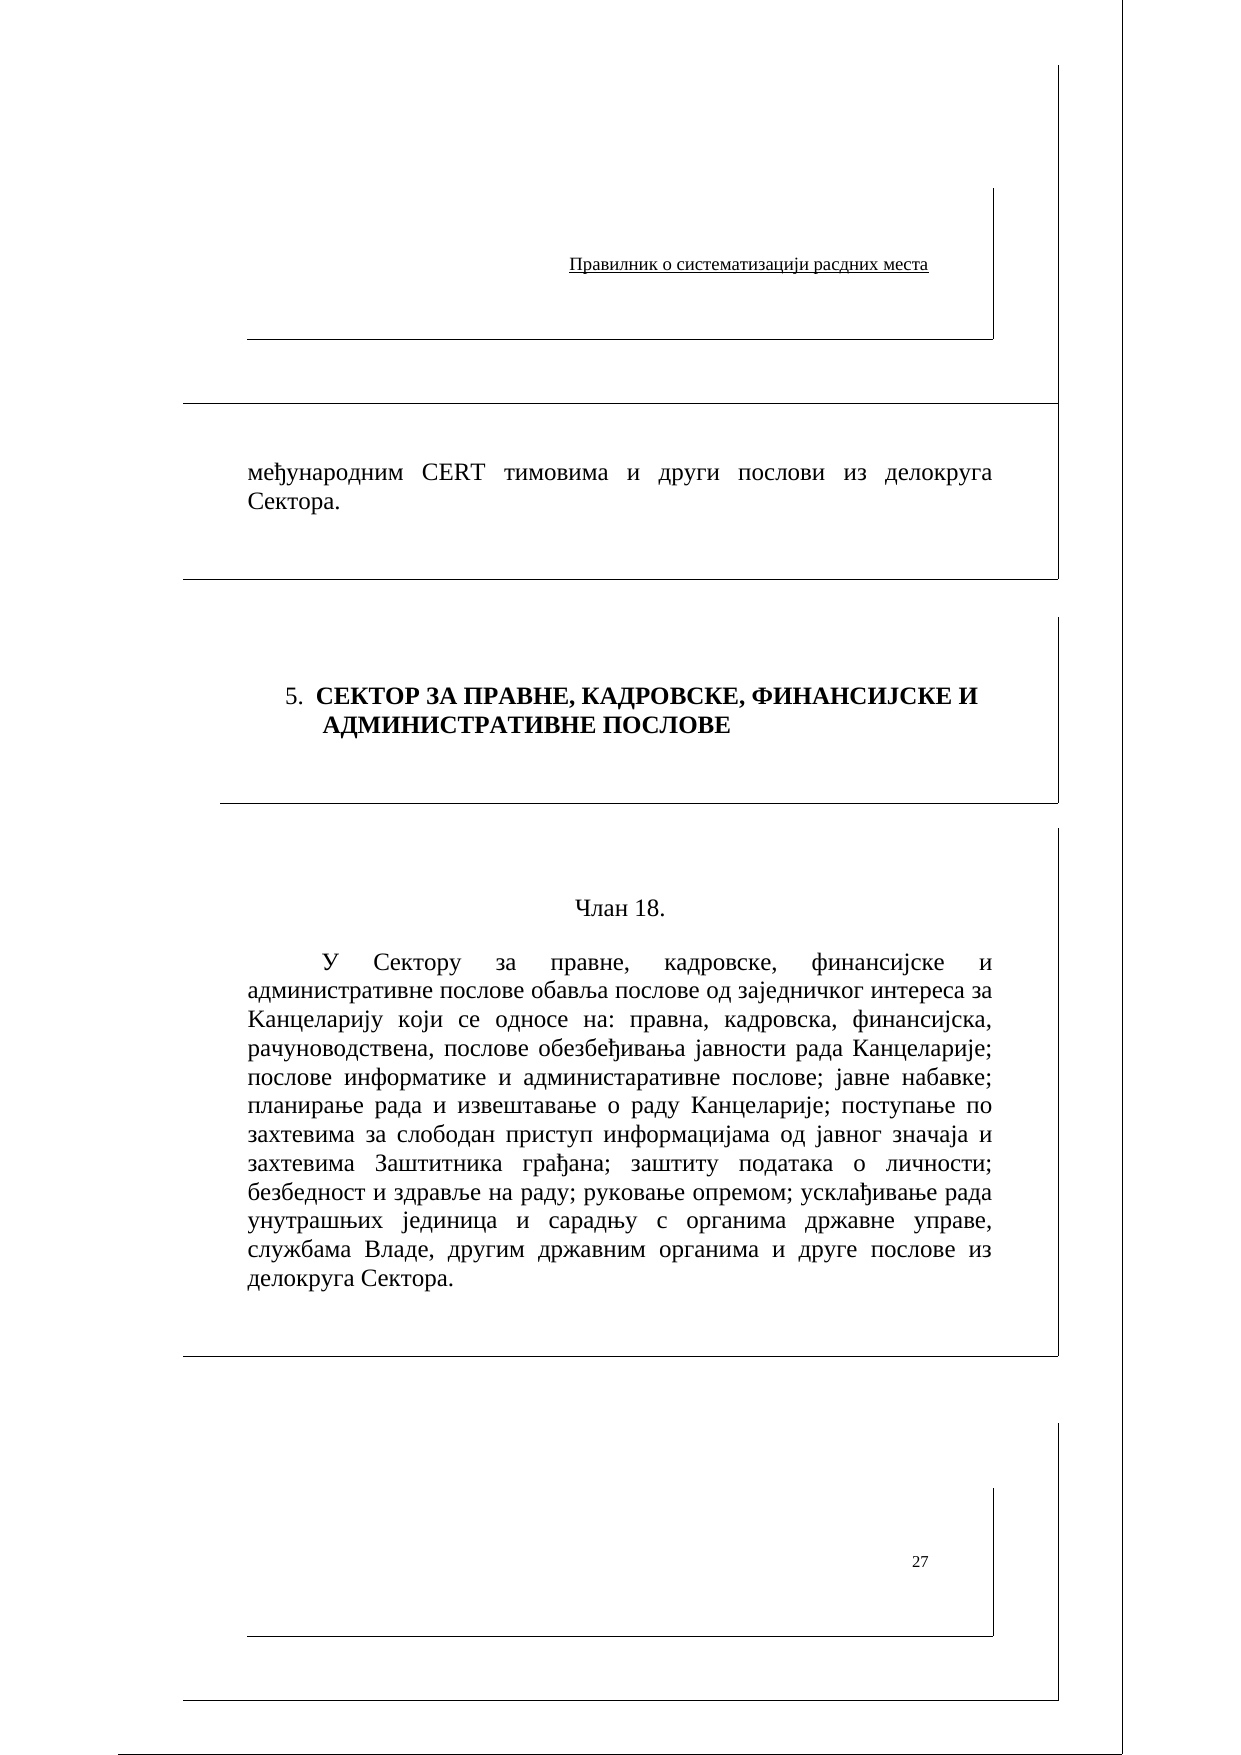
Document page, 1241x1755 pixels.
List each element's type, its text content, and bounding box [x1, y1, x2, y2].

text У Сектору за правне, кадровске, финансијске и административне послове обавља послове од заједничког интереса за Kaнцеларију који се односе на: правна, кадровска, финансијска, рачуноводствена, послове обезбеђивања јавности рада Канцеларије; послове информатике и администаративне послове; јавне набавке; планирање рада и извештавање о раду Канцеларије; поступање по захтевима за слободан приступ информацијама од јавног значаја и захтевима Заштитника грађана; заштиту података о личности; безбедност и здравље на раду; руковање опремом; усклађивање рада унутрашњих јединица и сарадњу с органима државне управе, службама Владе, другим државним органима и друге послове из делокруга Сектора. [183, 882, 1058, 1356]
text међународним CERT тимовима и други послови из делокруга Сектора. [183, 392, 1058, 579]
list СЕКТОР ЗА ПРАВНЕ, КАДРОВСКЕ, ФИНАНСИЈСКЕ И АДМИНИСТРАТИВНЕ ПОСЛОВЕ [220, 617, 1058, 803]
text Члан 18. [183, 828, 1058, 882]
